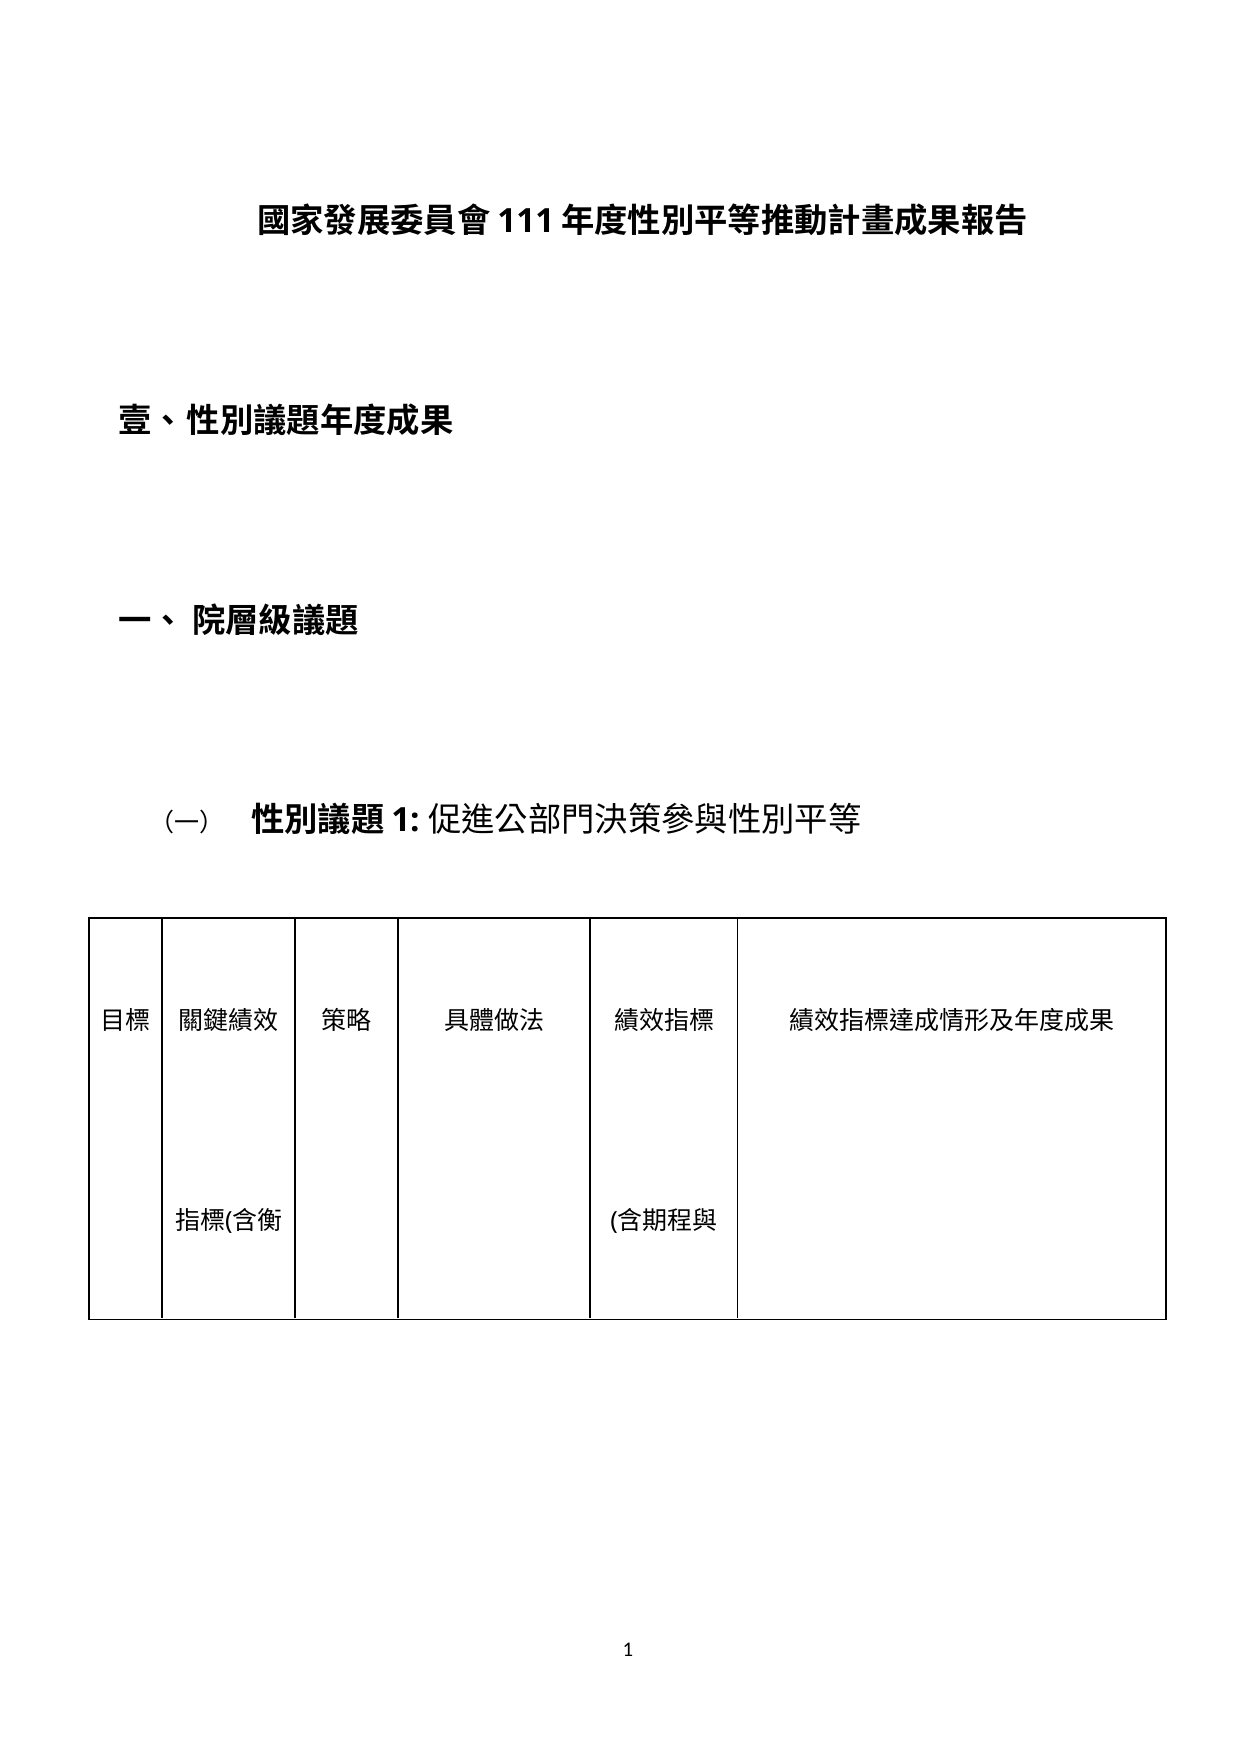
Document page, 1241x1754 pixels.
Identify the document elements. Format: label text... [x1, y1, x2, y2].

table_header 目標 [90, 919, 161, 1318]
text 國家發展委員會111年度性別平等推動計畫成果報告 [118, 118, 1166, 318]
table_header 績效指標達成情形及年度成果 [738, 919, 1165, 1318]
list 院層級議題 [118, 518, 1137, 717]
table_header 關鍵績效指標(含衡 [163, 919, 294, 1318]
list 性別議題1: 促進公部門決策參與性別平等 [187, 717, 1137, 917]
table_header 績效指標 (含期程與 [591, 919, 737, 1318]
list 性別議題年度成果 [118, 318, 1137, 518]
table_header 具體做法 [399, 919, 589, 1318]
table_header 策略 [296, 919, 397, 1318]
